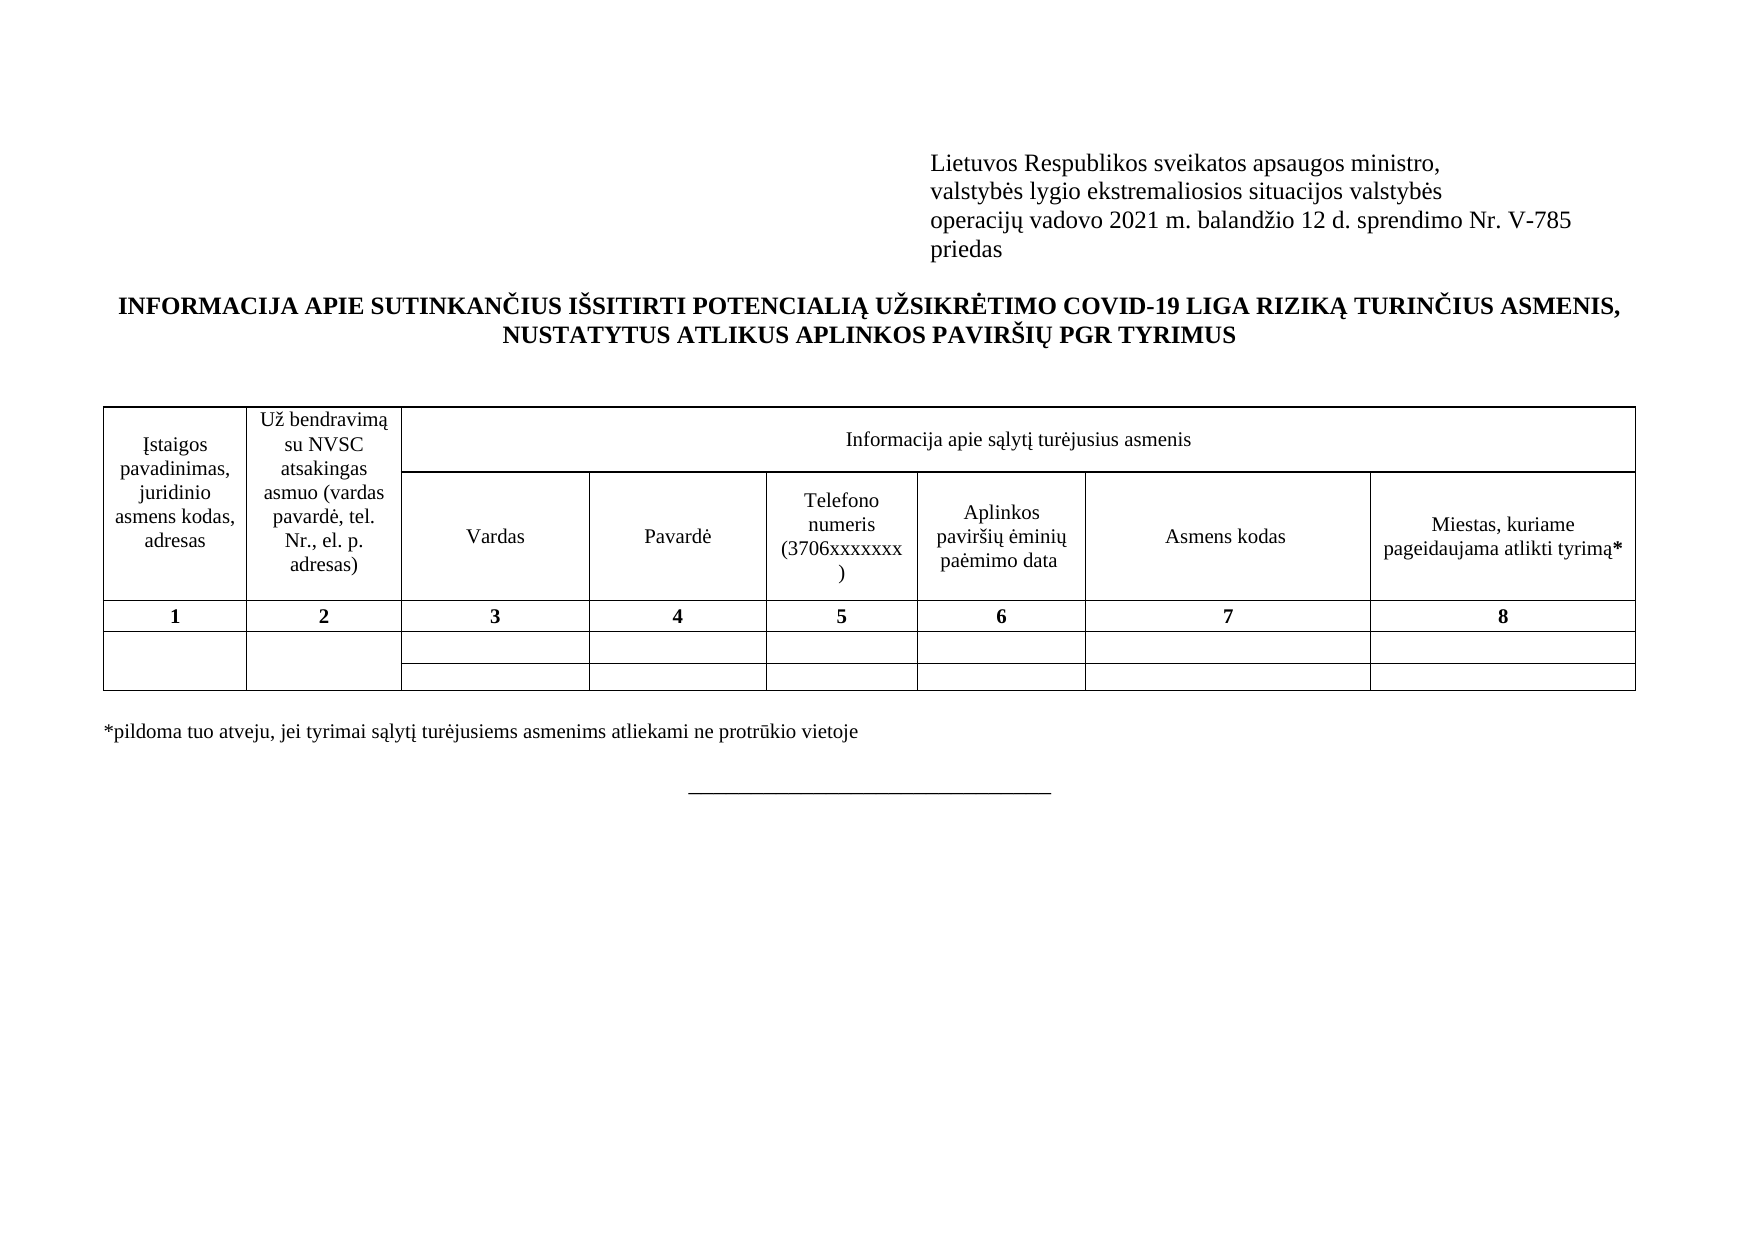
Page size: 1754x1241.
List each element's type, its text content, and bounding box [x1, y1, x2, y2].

table_cell [767, 664, 917, 690]
text Lietuvos Respublikos sveikatos apsaugos ministro, [103, 148, 1636, 176]
table_cell [104, 632, 246, 690]
table_cell Telefono numeris (3706xxxxxxx) [767, 473, 917, 600]
text *pildoma tuo atveju, jei tyrimai sąlytį turėjusiems asmenims atliekami ne protrūkio vietoje [103, 719, 1636, 743]
table_cell Aplinkos paviršių ėminių paėmimo data [918, 473, 1085, 600]
table_cell 6 [918, 601, 1085, 631]
table_cell [1086, 632, 1370, 662]
text priedas [103, 234, 1636, 263]
text _____________________________ [103, 768, 1636, 797]
table_cell Miestas, kuriame pageidaujama atlikti tyrimą* [1371, 473, 1635, 600]
table_header Įstaigos pavadinimas, juridinio asmens kodas, adresas [104, 408, 246, 600]
table_cell [767, 632, 917, 662]
table_cell [590, 664, 766, 690]
table_cell [402, 632, 589, 662]
table_cell [1371, 664, 1635, 690]
text INFORMACIJA APIE SUTINKANČIUS IŠSITIRTI POTENCIALIĄ UŽSIKRĖTIMO COVID-19 LIGA RIZIKĄ TURINČIUS ASMENIS, NUSTATYTUS ATLIKUS APLINKOS PAVIRŠIŲ PGR TYRIMUS [103, 291, 1636, 349]
table_cell 2 [247, 601, 401, 631]
table_cell Asmens kodas [1086, 473, 1370, 600]
table_header Už bendravimą su NVSC atsakingas asmuo (vardas pavardė, tel. Nr., el. p. adresas) [247, 408, 401, 600]
table_cell 3 [402, 601, 589, 631]
table_cell [918, 664, 1085, 690]
text valstybės lygio ekstremaliosios situacijos valstybės [103, 176, 1636, 205]
table_cell [247, 632, 401, 690]
text operacijų vadovo 2021 m. balandžio 12 d. sprendimo Nr. V-785 [103, 205, 1636, 234]
table_cell [1371, 632, 1635, 662]
table_cell Pavardė [590, 473, 766, 600]
table_cell 1 [104, 601, 246, 631]
table_cell Vardas [402, 473, 589, 600]
table_cell 5 [767, 601, 917, 631]
table_cell [402, 664, 589, 690]
table_cell 4 [590, 601, 766, 631]
table_cell [918, 632, 1085, 662]
table_cell [590, 632, 766, 662]
table_cell [1086, 664, 1370, 690]
table_header Informacija apie sąlytį turėjusius asmenis [402, 408, 1635, 471]
table_cell 8 [1371, 601, 1635, 631]
table_cell 7 [1086, 601, 1370, 631]
